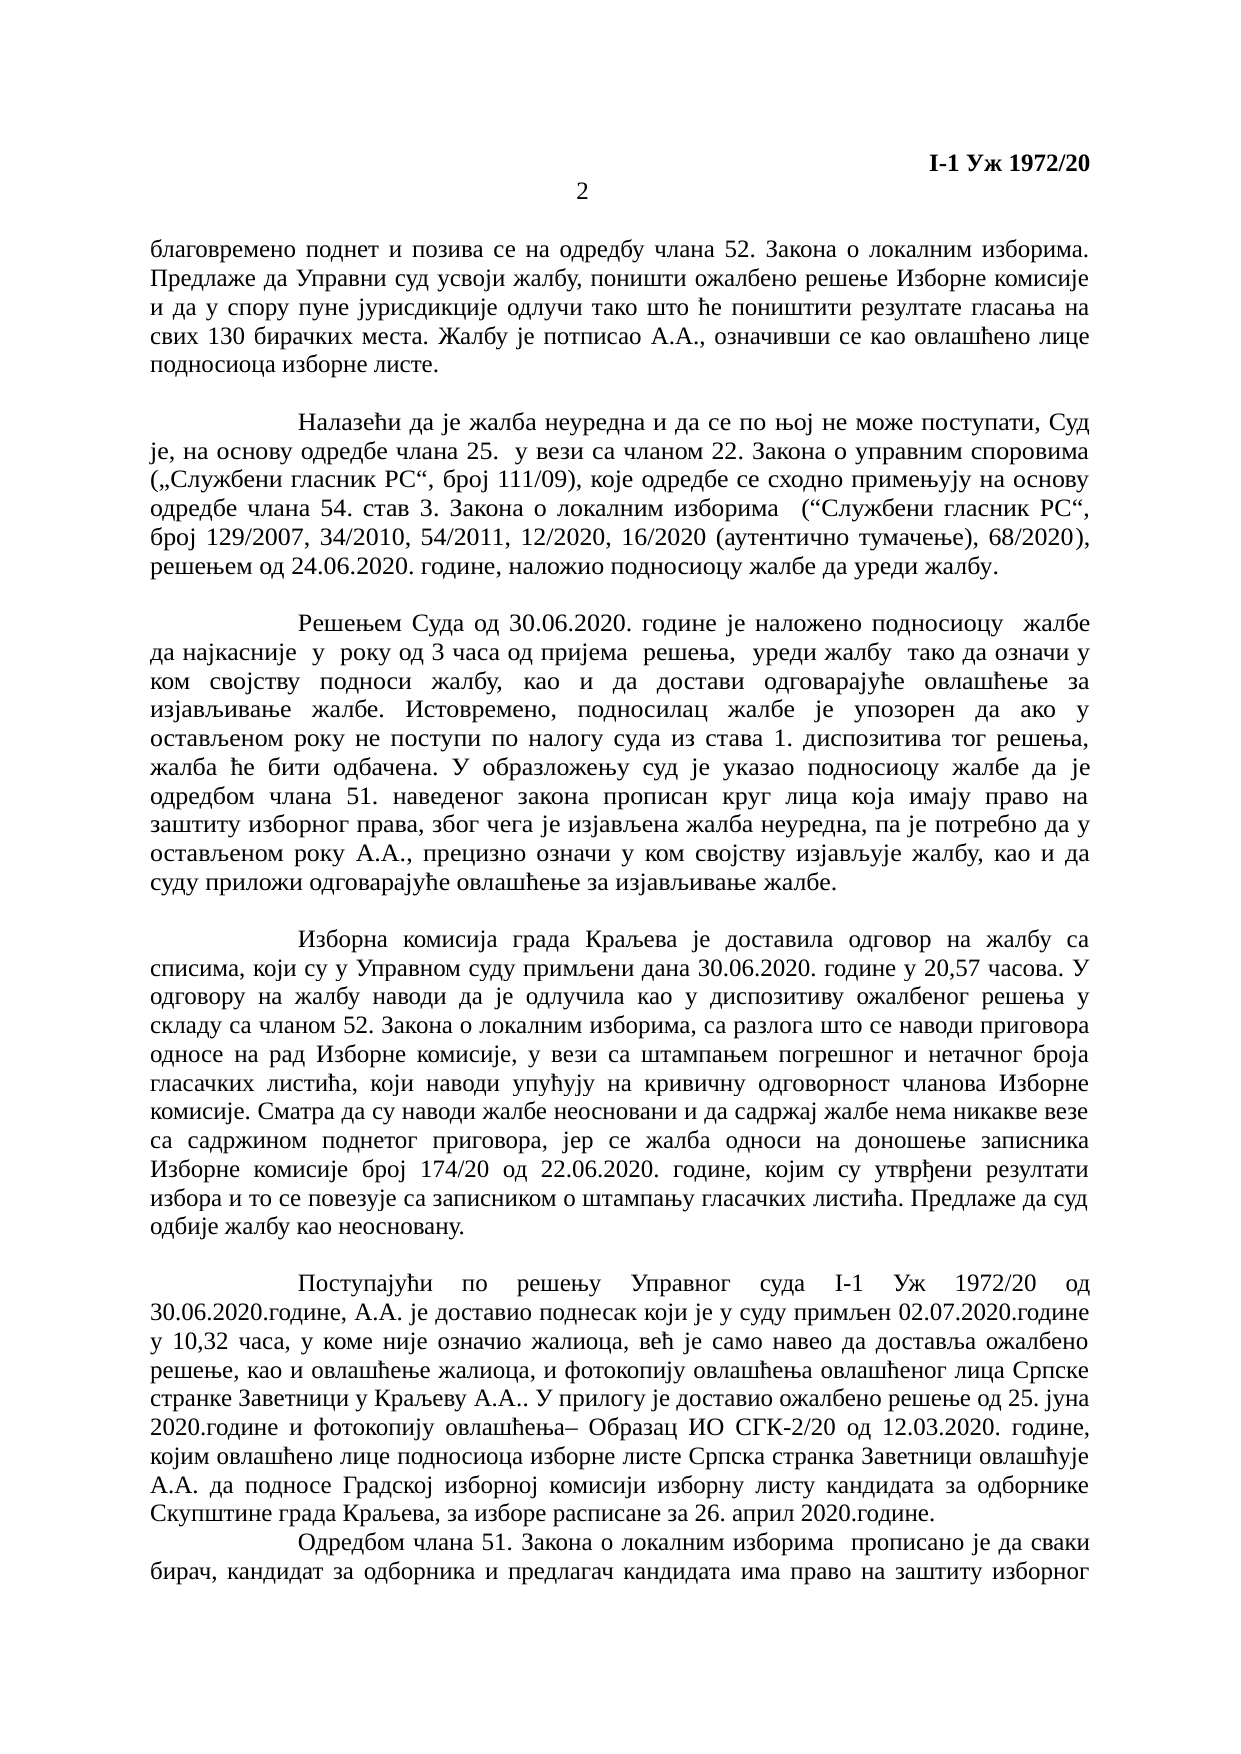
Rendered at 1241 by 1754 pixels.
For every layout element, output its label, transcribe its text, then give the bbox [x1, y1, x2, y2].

text Поступајући по решењу Управног суда I-1 Уж 1972/20 од 30.06.2020.године, А.А. је доставио поднесак који је у суду примљен 02.07.2020.године у 10,32 часа, у коме није означио жалиоца, већ је само навео да доставља ожалбено решење, као и овлашћење жалиоца, и фотокопију овлашћења овлашћеног лица Српске странке Заветници у Краљеву А.А.. У прилогу је доставио ожалбено решење од 25. јуна 2020.године и фотокопију овлашћења– Образац ИО СГК-2/20 од 12.03.2020. године, којим овлашћено лице подносиоца изборне листе Српска странка Заветници овлашћује А.А. да подносе Градској изборној комисији изборну листу кандидата за одборнике Скупштине града Краљева, за изборе расписане за 26. април 2020.године. [150, 1268, 1090, 1527]
text Налазећи да је жалба неуредна и да се по њој не може поступати, Суд је, на основу одредбе члана 25. у вези са чланом 22. Закона о управним споровима („Службени гласник РС“, брoj 111/09), које одредбе се сходно примењују на основу одредбе члана 54. став 3. Закона о локалним изборима (“Службени гласник РС“, број 129/2007, 34/2010, 54/2011, 12/2020, 16/2020 (аутентично тумачење), 68/2020), решењем од 24.06.2020. године, наложио подносиоцу жалбе да уреди жалбу. [150, 407, 1090, 579]
text Изборна комисија града Краљева је доставила одговор на жалбу са списима, који су у Управном суду примљени дана 30.06.2020. године у 20,57 часова. У одговору на жалбу наводи да је одлучила као у диспозитиву ожалбеног решења у складу са чланом 52. Закона о локалним изборима, са разлога што се наводи приговора односе на рад Изборне комисије, у вези са штампањем погрешног и нетачног броја гласачких листића, који наводи упућују на кривичну одговорност чланова Изборне комисије. Сматра да су наводи жалбе неосновани и да садржај жалбе нема никакве везе са садржином поднетог приговора, јер се жалба односи на доношење записника Изборне комисије број 174/20 од 22.06.2020. године, којим су утврђени резултати избора и то се повезује са записником о штампању гласачких листића. Предлаже да суд одбије жалбу као неосновану. [150, 924, 1090, 1240]
text Решењем Суда од 30.06.2020. године је наложено подносиоцу жалбе да најкасније у року од 3 часа од пријема решења, уреди жалбу тако да означи у ком својству подноси жалбу, као и да достави одговарајуће овлашћење за изјављивање жалбе. Истовремено, подносилац жалбе је упозорен да ако у остављеном року не поступи по налогу суда из става 1. диспозитива тог решења, жалба ће бити одбачена. У образложењу суд је указао подносиоцу жалбе да је одредбом члана 51. наведеног закона прописан круг лица која имају право на заштиту изборног права, због чега је изјављена жалба неуредна, па је потребно да у остављеном року А.А., прецизно означи у ком својству изјављује жалбу, као и да суду приложи одговарајуће овлашћење за изјављивање жалбе. [150, 608, 1090, 896]
text благовремено поднет и позива се на одредбу члана 52. Закона о локалним изборима. Предлаже да Управни суд усвоји жалбу, поништи ожалбено решење Изборне комисије и да у спору пуне јурисдикције одлучи тако што ће поништити резултате гласања на свих 130 бирачких места. Жалбу је потписао А.А., означивши се као овлашћено лице подносиоца изборне листе. [150, 234, 1090, 378]
text Одредбом члана 51. Закона о локалним изборима прописано је да сваки бирач, кандидат за одборника и предлагач кандидата има право на заштиту изборног [150, 1527, 1090, 1585]
